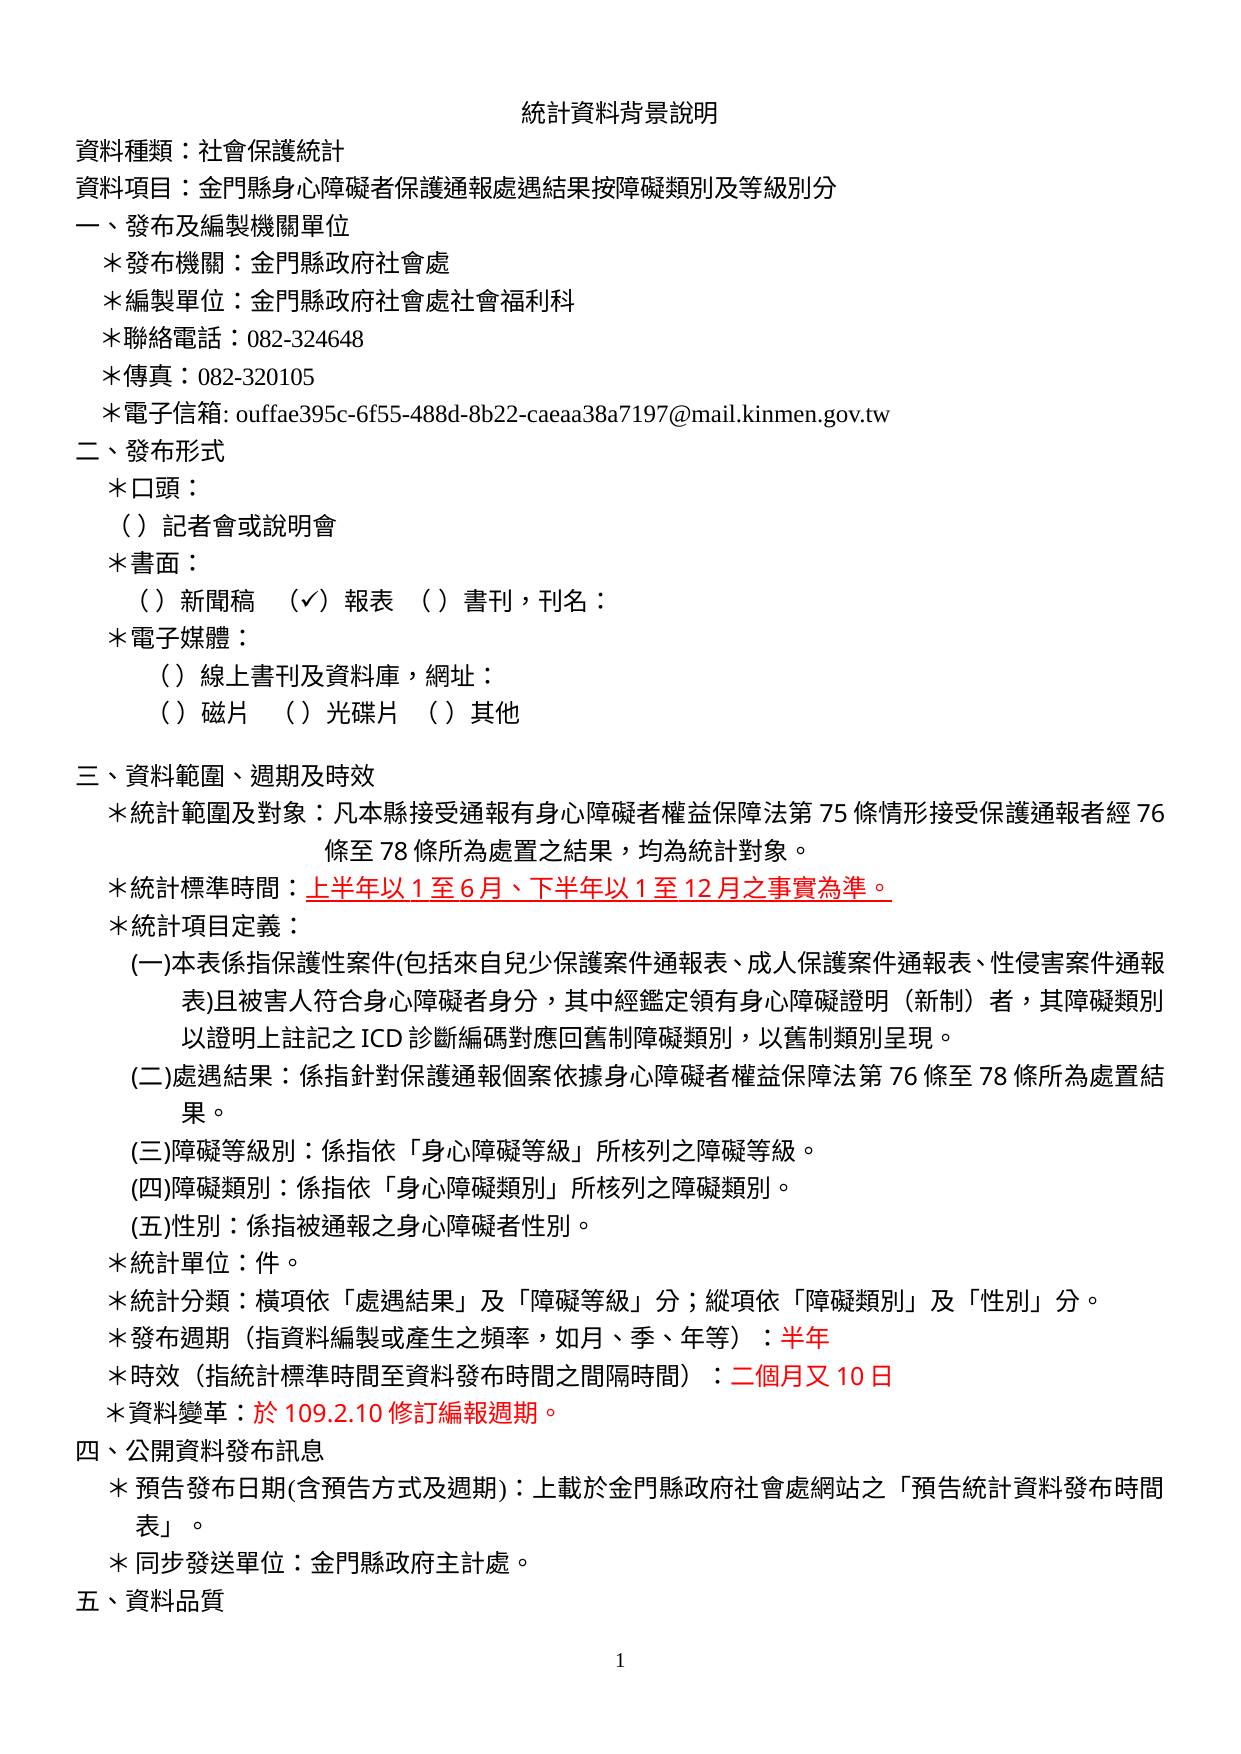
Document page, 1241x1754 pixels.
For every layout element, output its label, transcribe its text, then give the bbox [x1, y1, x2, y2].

text ＊書面： [106, 543, 1165, 581]
text 資料項目：金門縣身心障礙者保護通報處遇結果按障礙類別及等級別分 [75, 168, 1165, 206]
text ＊統計範圍及對象：凡本縣接受通報有身心障礙者權益保障法第75條情形接受保護通報者經76條至78條所為處置之結果，均為統計對象。 [105, 793, 1165, 868]
text ＊統計單位：件。 [106, 1243, 1165, 1281]
text ＊統計項目定義： [106, 906, 1165, 943]
text 五、資料品質 [75, 1581, 1165, 1618]
text (二)處遇結果：係指針對保護通報個案依據身心障礙者權益保障法第76條至78條所為處置結果。 [131, 1056, 1165, 1131]
text 資料種類：社會保護統計 [75, 131, 1165, 168]
text （ ）新聞稿 （）報表 （ ）書刊，刊名： [106, 581, 1165, 618]
text 統計資料背景說明 [75, 93, 1165, 131]
list 同步發送單位：金門縣政府主計處。 [106, 1543, 1165, 1581]
list 預告發布日期(含預告方式及週期)：上載於金門縣政府社會處網站之「預告統計資料發布時間表」。 [106, 1468, 1165, 1543]
text ＊時效（指統計標準時間至資料發布時間之間隔時間）：二個月又10日 [106, 1356, 1165, 1393]
text ＊編製單位：金門縣政府社會處社會福利科 [100, 281, 1165, 318]
text ＊統計標準時間：上半年以1至6月、下半年以1至12月之事實為準。 [106, 868, 1165, 906]
text ＊電子媒體： [106, 618, 1165, 656]
text (五)性別：係指被通報之身心障礙者性別。 [106, 1206, 1165, 1243]
text (三)障礙等級別：係指依「身心障礙等級」所核列之障礙等級。 [106, 1131, 1165, 1168]
text ＊聯絡電話：082-324648 [99, 318, 1165, 356]
text ＊口頭： [106, 468, 1165, 506]
text ＊傳真：082-320105 [99, 356, 1165, 393]
text 三、資料範圍、週期及時效 [75, 756, 1165, 793]
text （ ）線上書刊及資料庫，網址： [145, 656, 1199, 693]
text ＊發布週期（指資料編製或產生之頻率，如月、季、年等）：半年 [106, 1318, 1165, 1356]
text ＊資料變革：於109.2.10修訂編報週期。 [104, 1393, 1165, 1431]
text （ ）磁片 （ ）光碟片 （ ）其他 [145, 693, 1199, 731]
text (一)本表係指保護性案件(包括來自兒少保護案件通報表、成人保護案件通報表、性侵害案件通報表)且被害人符合身心障礙者身分，其中經鑑定領有身心障礙證明（新制）者，其障礙類別以證明上註記之ICD診斷編碼對應回舊制障礙類別，以舊制類別呈現。 [131, 943, 1165, 1056]
text ＊電子信箱: ouffae395c-6f55-488d-8b22-caeaa38a7197@mail.kinmen.gov.tw [99, 393, 1165, 431]
text 二、發布形式 [75, 431, 1165, 468]
text ＊統計分類：橫項依「處遇結果」及「障礙等級」分；縱項依「障礙類別」及「性別」分。 [106, 1281, 1165, 1318]
text (四)障礙類別：係指依「身心障礙類別」所核列之障礙類別。 [106, 1168, 1165, 1206]
text 四、公開資料發布訊息 [75, 1431, 1165, 1468]
text （ ）記者會或說明會 [75, 506, 1165, 543]
text 一、發布及編製機關單位 [75, 206, 1165, 243]
text ＊發布機關：金門縣政府社會處 [100, 243, 1165, 281]
